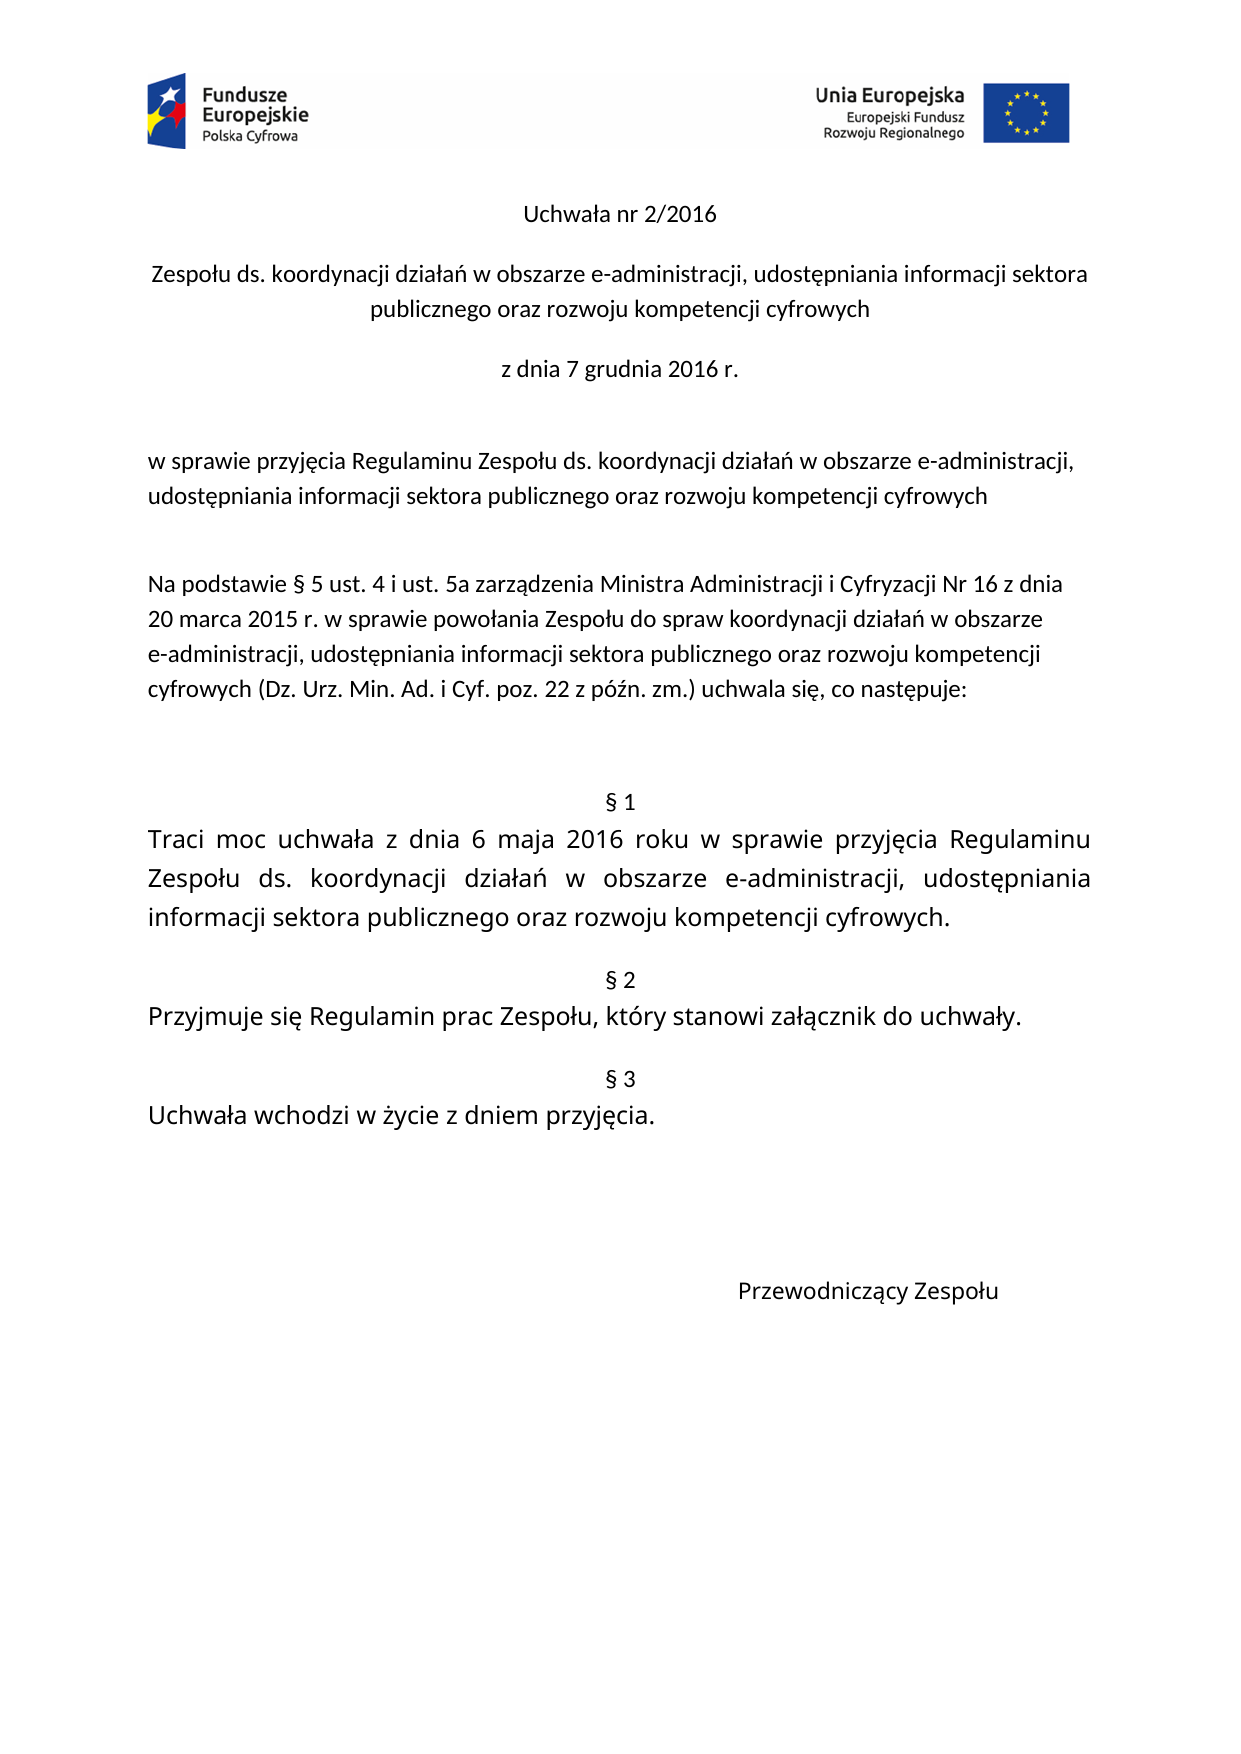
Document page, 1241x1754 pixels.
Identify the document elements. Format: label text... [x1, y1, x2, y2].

text Na podstawie § 5 ust. 4 i ust. 5a zarządzenia Ministra Administracji i Cyfryzacji Nr 16 z dnia 20 marca 2015 r. w sprawie powołania Zespołu do spraw koordynacji działań w obszarze e-administracji, udostępniania informacji sektora publicznego oraz rozwoju kompetencji cyfrowych (Dz. Urz. Min. Ad. i Cyf. poz. 22 z późn. zm.) uchwala się, co następuje: [148, 568, 1093, 704]
subtitle § 3 [148, 1063, 1093, 1093]
text Przewodniczący Zespołu [738, 1275, 1093, 1306]
subtitle Zespołu ds. koordynacji działań w obszarze e-administracji, udostępniania informacji sektora publicznego oraz rozwoju kompetencji cyfrowych [148, 258, 1093, 324]
subtitle w sprawie przyjęcia Regulaminu Zespołu ds. koordynacji działań w obszarze e-administracji, udostępniania informacji sektora publicznego oraz rozwoju kompetencji cyfrowych [148, 445, 1093, 511]
text Uchwała wchodzi w życie z dniem przyjęcia. [148, 1098, 1093, 1132]
text Przyjmuje się Regulamin prac Zespołu, który stanowi załącznik do uchwały. [148, 999, 1093, 1033]
subtitle § 2 [148, 964, 1093, 994]
text Traci moc uchwała z dnia 6 maja 2016 roku w sprawie przyjęcia Regulaminu Zespołu ds. koordynacji działań w obszarze e-administracji, udostępniania informacji sektora publicznego oraz rozwoju kompetencji cyfrowych. [148, 821, 1093, 934]
subtitle z dnia 7 grudnia 2016 r. [148, 353, 1093, 384]
subtitle Uchwała nr 2/2016 [148, 198, 1093, 229]
subtitle § 1 [148, 786, 1093, 817]
